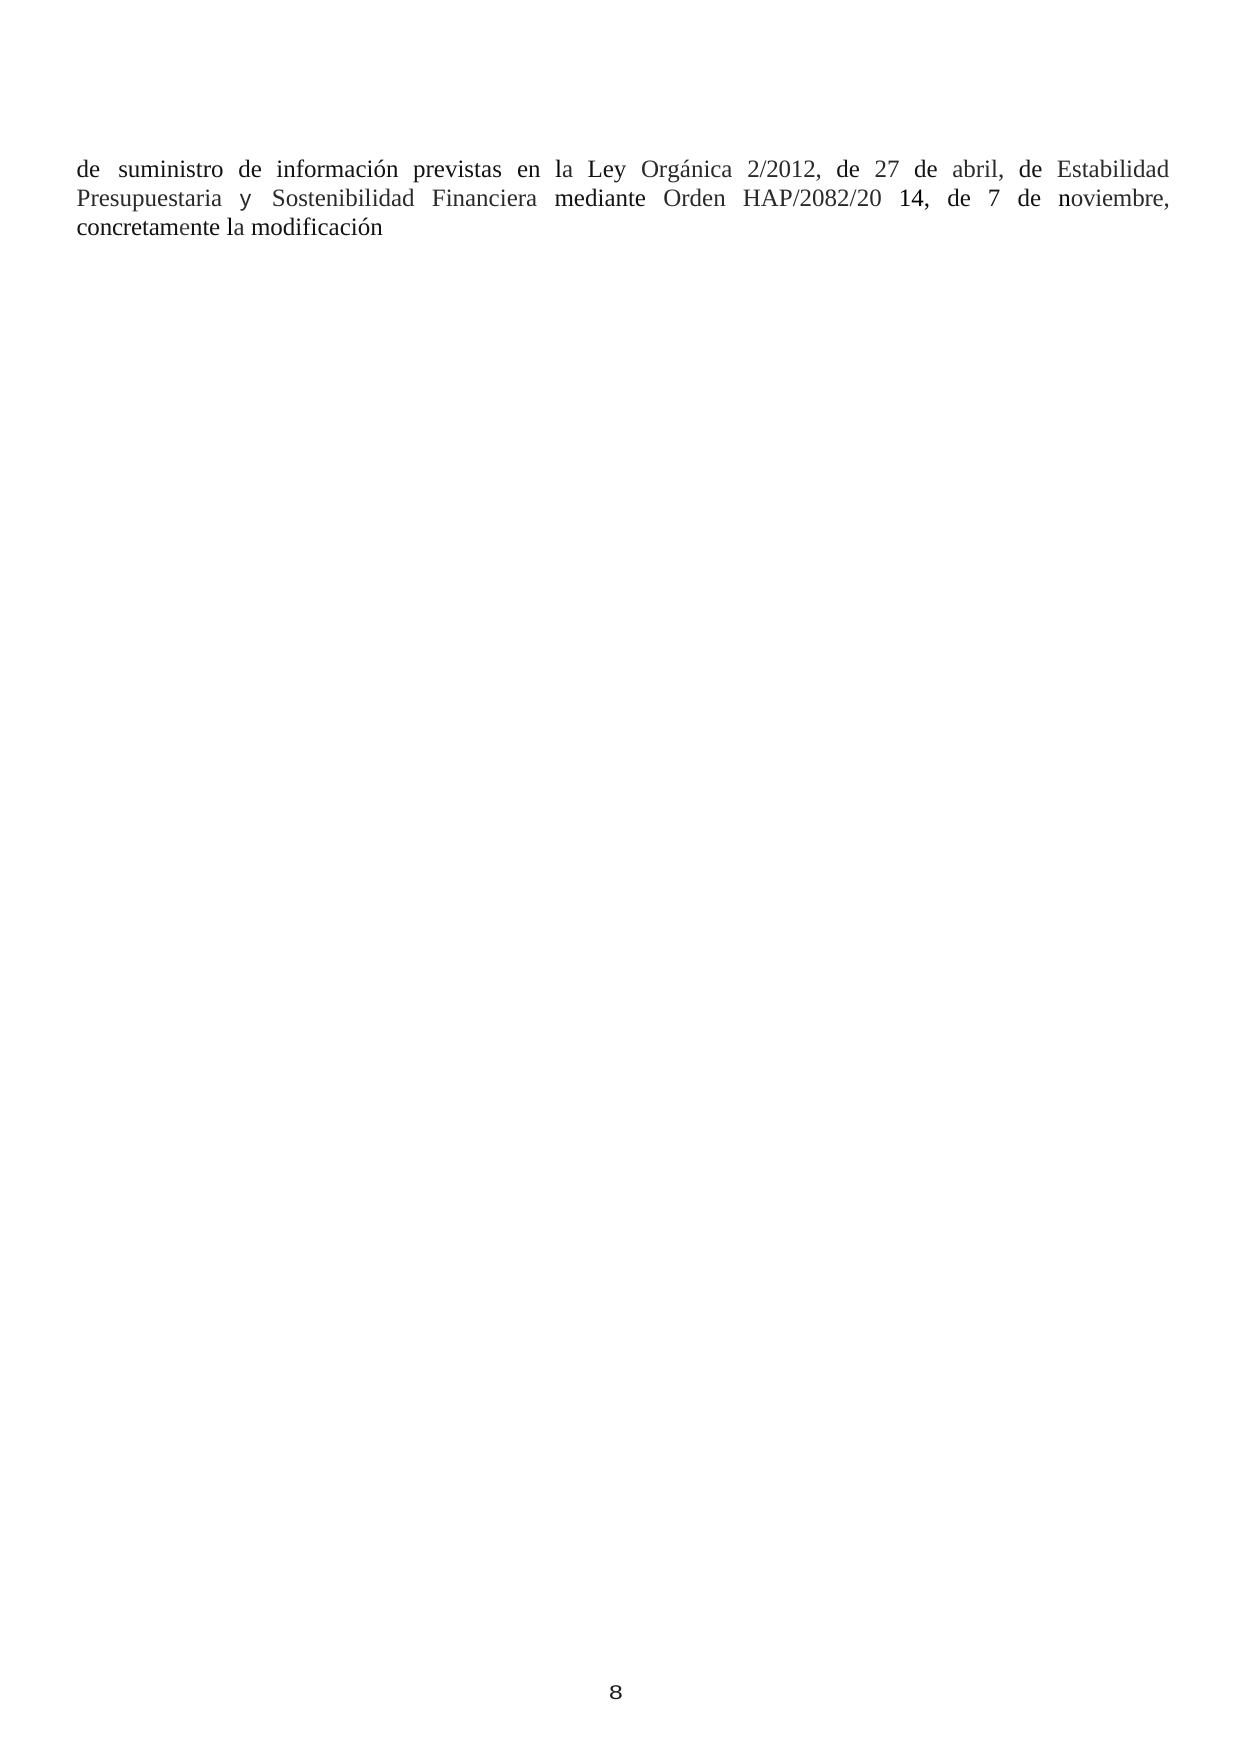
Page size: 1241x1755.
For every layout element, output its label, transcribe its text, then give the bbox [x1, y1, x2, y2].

text de suministro de información previstas en la Ley Orgánica 2/2012, de 27 de abril, de Estabilidad Presupuestaria y Sostenibilidad Financiera mediante Orden HAP/2082/20 14, de 7 de noviembre, concretamente la modificación [76, 154, 1170, 240]
